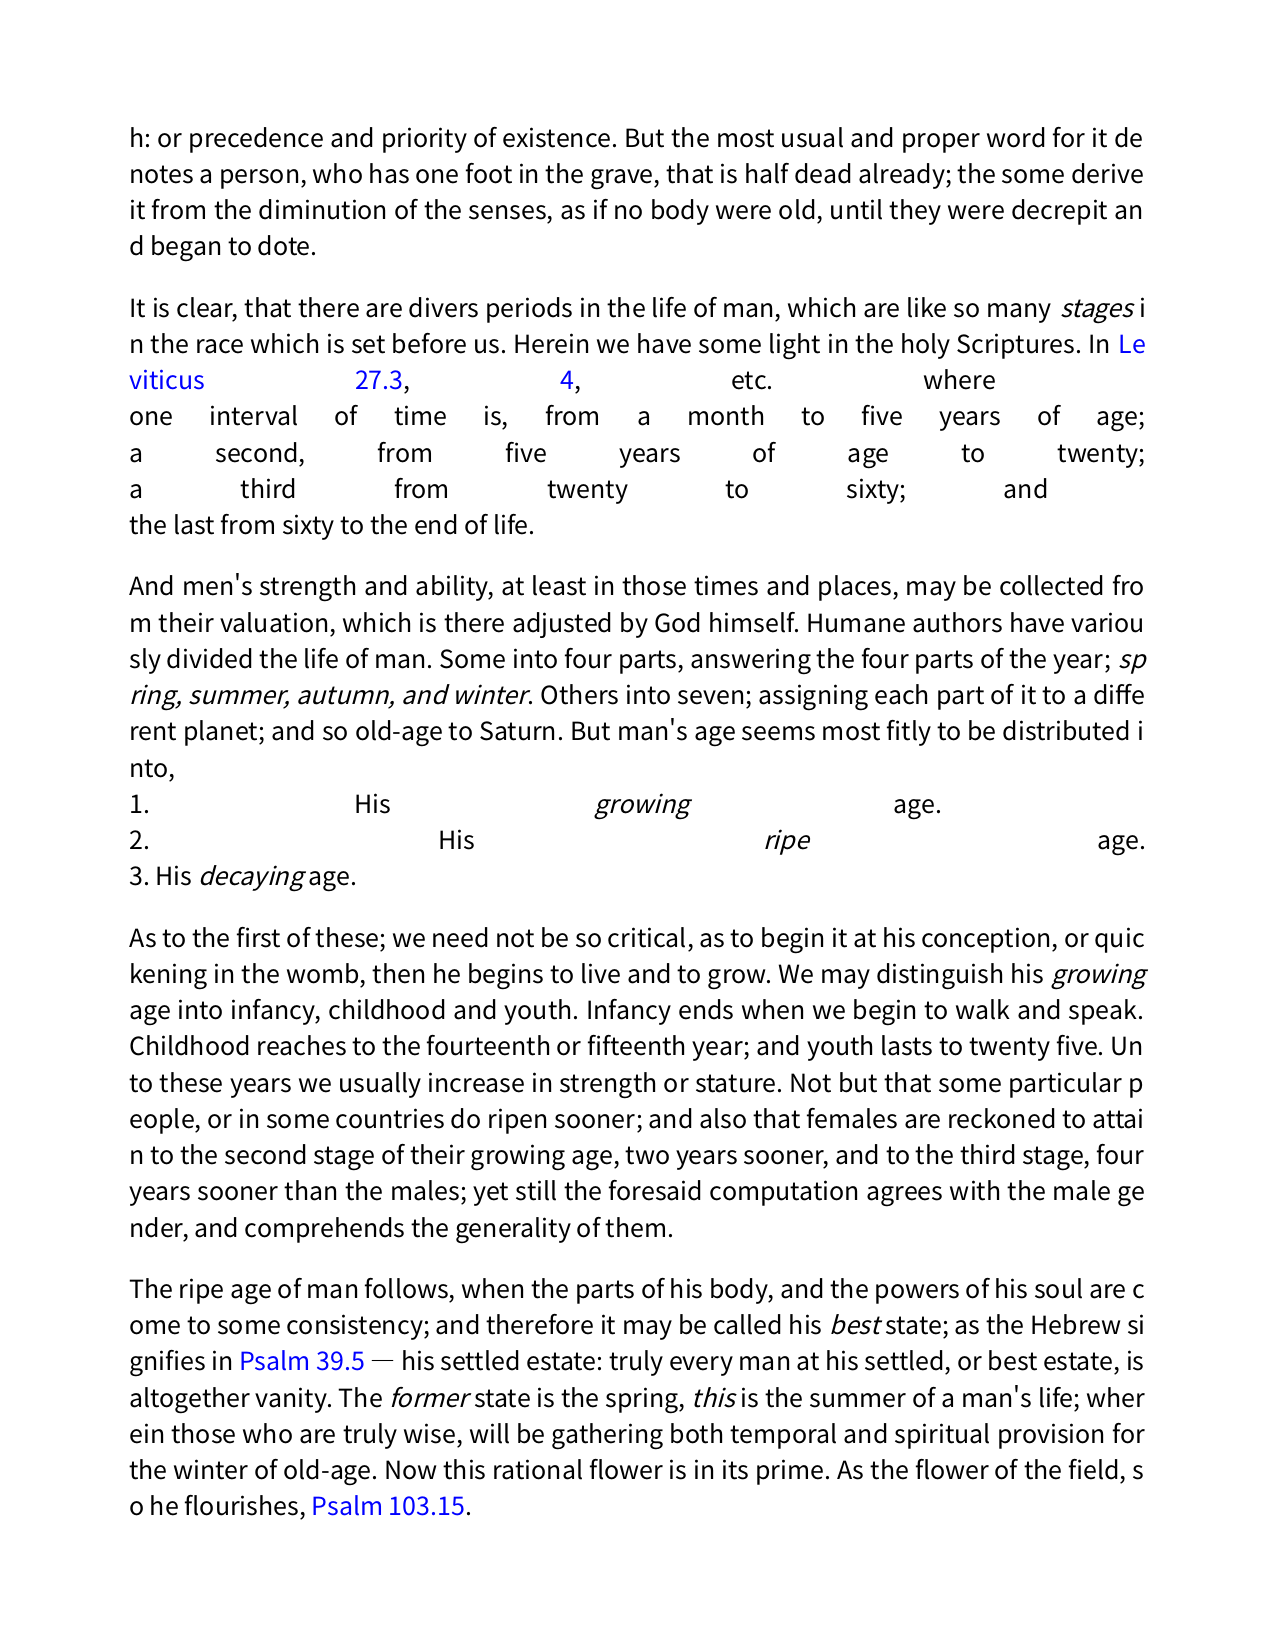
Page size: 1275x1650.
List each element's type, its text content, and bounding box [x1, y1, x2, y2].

text As to the first of these; we need not be so critical, as to begin it at his conception, or quickening in the womb, then he begins to live and to grow. We may distinguish his growing age into infancy, childhood and youth. Infancy ends when we begin to walk and speak. Childhood reaches to the fourteenth or fifteenth year; and youth lasts to twenty five. Unto these years we usually increase in strength or stature. Not but that some particular people, or in some countries do ripen sooner; and also that females are reckoned to attain to the second stage of their growing age, two years sooner, and to the third stage, four years sooner than the males; yet still the foresaid computation agrees with the male gender, and comprehends the generality of them. [129, 918, 1146, 1244]
text h: or precedence and priority of existence. But the most usual and proper word for it denotes a person, who has one foot in the grave, that is half dead already; the some derive it from the diminution of the senses, as if no body were old, until they were decrepit and began to dote. [129, 118, 1146, 263]
text It is clear, that there are divers periods in the life of man, which are like so many stages in the race which is set before us. Herein we have some light in the holy Scriptures. In Leviticus 27.3, 4, etc. where one interval of time is, from a month to five years of age; a second, from five years of age to twenty; a third from twenty to sixty; and the last from sixty to the end of life. [129, 288, 1146, 542]
text The ripe age of man follows, when the parts of his body, and the powers of his soul are come to some consistency; and therefore it may be called his best state; as the Hebrew signifies in Psalm 39.5 — his settled estate: truly every man at his settled, or best estate, is altogether vanity. The former state is the spring, this is the summer of a man's life; wherein those who are truly wise, will be gathering both temporal and spiritual provision for the winter of old-age. Now this rational flower is in its prime. As the flower of the field, so he flourishes, Psalm 103.15. [129, 1269, 1146, 1523]
text And men's strength and ability, at least in those times and places, may be collected from their valuation, which is there adjusted by God himself. Humane authors have variously divided the life of man. Some into four parts, answering the four parts of the year; spring, summer, autumn, and winter. Others into seven; assigning each part of it to a different planet; and so old-age to Saturn. But man's age seems most fitly to be distributed into, 1. His growing age. 2. His ripe age. 3. His decaying age. [129, 567, 1146, 893]
